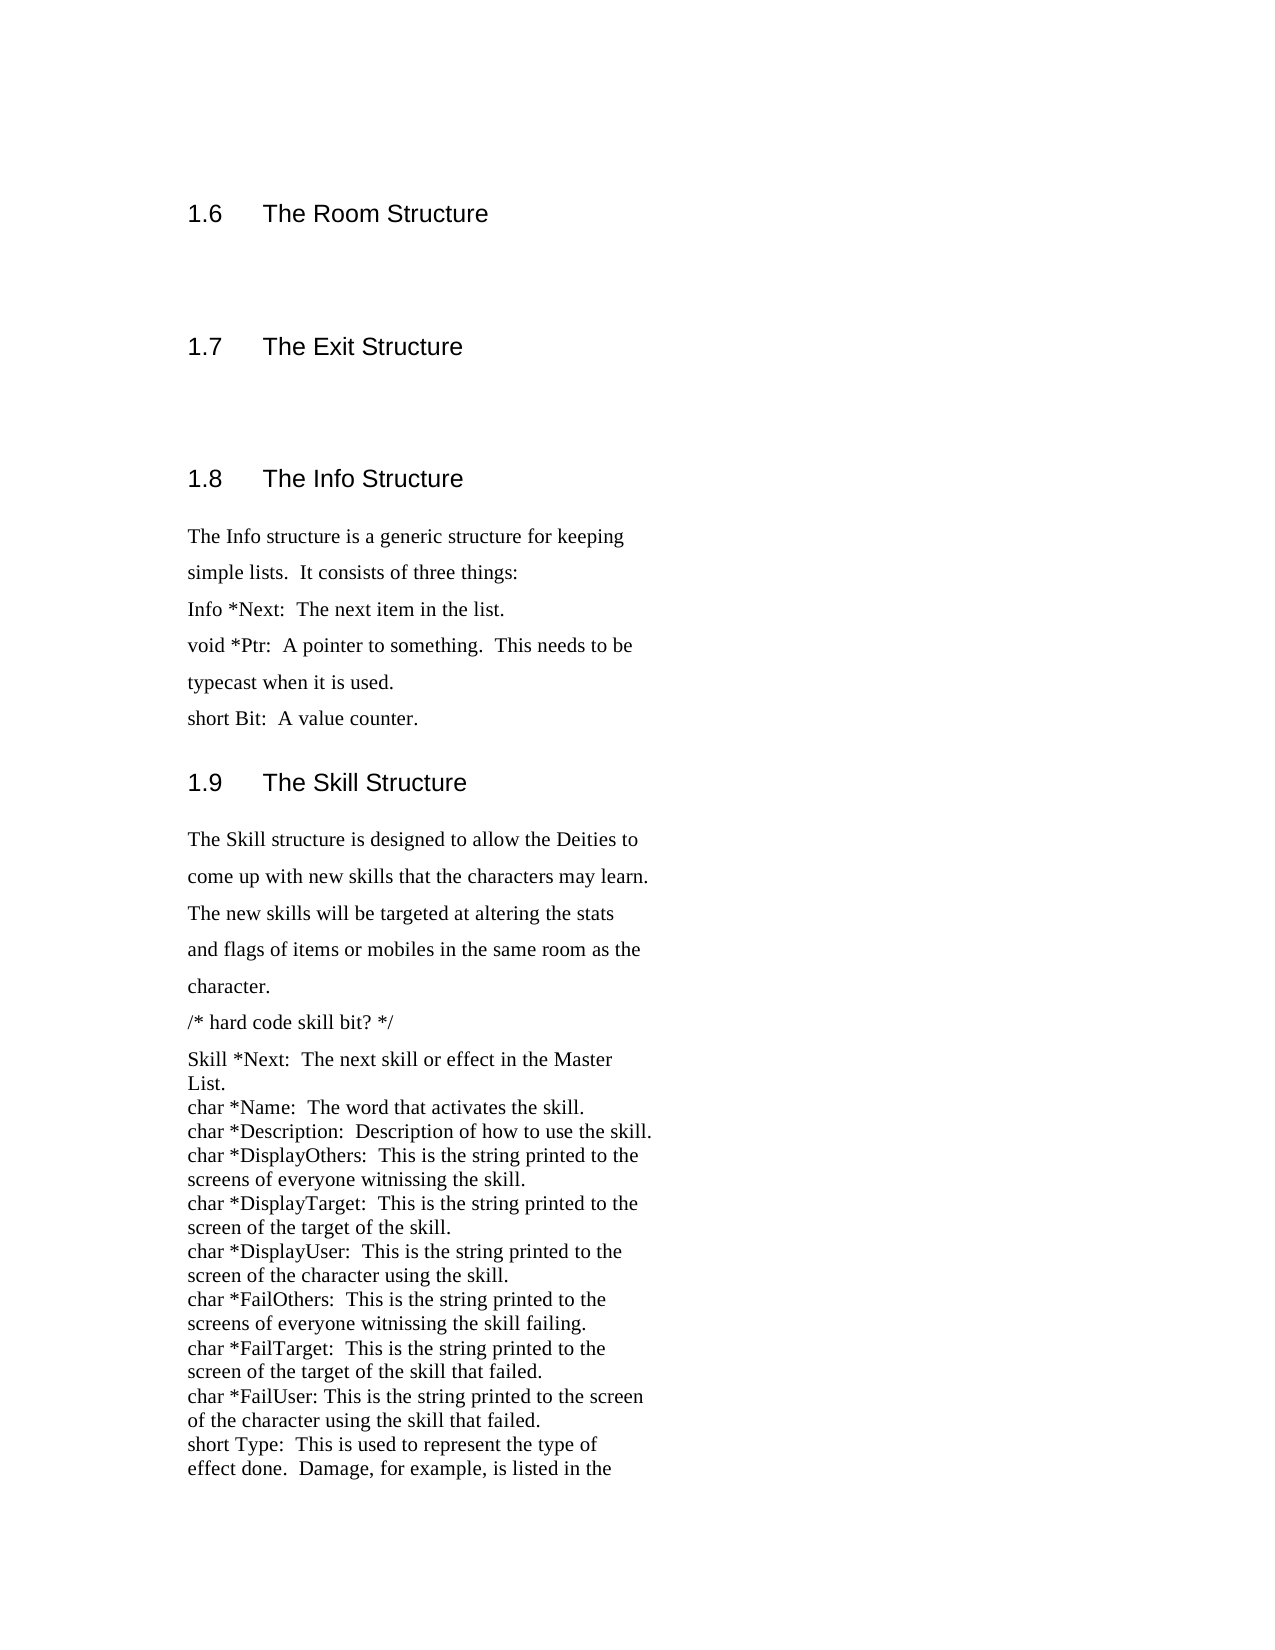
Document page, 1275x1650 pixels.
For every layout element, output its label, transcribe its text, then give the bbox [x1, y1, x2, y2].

list char *FailUser: This is the string printed to the screen [187, 1383, 1087, 1407]
text /* hard code skill bit? */ [187, 1010, 1087, 1034]
subtitle 1.9 The Skill Structure [187, 768, 1087, 797]
list screen of the target of the skill. [187, 1215, 1087, 1239]
list char *FailOthers: This is the string printed to the [187, 1287, 1087, 1311]
list char *Description: Description of how to use the skill. [187, 1119, 1087, 1143]
list screen of the character using the skill. [187, 1263, 1087, 1287]
list screen of the target of the skill that failed. [187, 1359, 1087, 1383]
text The new skills will be targeted at altering the stats [187, 900, 1087, 924]
text The Info structure is a generic structure for keeping [187, 523, 1087, 547]
list of the character using the skill that failed. [187, 1407, 1087, 1432]
list short Type: This is used to represent the type of [187, 1432, 1087, 1456]
text void *Ptr: A pointer to something. This needs to be [187, 633, 1087, 657]
list List. [187, 1071, 1087, 1095]
list effect done. Damage, for example, is listed in the [187, 1456, 1087, 1480]
text come up with new skills that the characters may learn. [187, 864, 1087, 888]
subtitle 1.8 The Info Structure [187, 464, 1087, 493]
list char *DisplayTarget: This is the string printed to the [187, 1191, 1087, 1215]
text Info *Next: The next item in the list. [187, 597, 1087, 621]
list char *FailTarget: This is the string printed to the [187, 1335, 1087, 1359]
text typecast when it is used. [187, 670, 1087, 694]
list screens of everyone witnissing the skill. [187, 1167, 1087, 1191]
text short Bit: A value counter. [187, 706, 1087, 730]
list char *Name: The word that activates the skill. [187, 1095, 1087, 1119]
list Skill *Next: The next skill or effect in the Master [187, 1047, 1087, 1071]
text and flags of items or mobiles in the same room as the [187, 937, 1087, 961]
list screens of everyone witnissing the skill failing. [187, 1311, 1087, 1335]
subtitle 1.6 The Room Structure [187, 199, 1087, 228]
list char *DisplayUser: This is the string printed to the [187, 1239, 1087, 1263]
text character. [187, 973, 1087, 997]
list char *DisplayOthers: This is the string printed to the [187, 1143, 1087, 1167]
text simple lists. It consists of three things: [187, 560, 1087, 584]
text The Skill structure is designed to allow the Deities to [187, 827, 1087, 851]
subtitle 1.7 The Exit Structure [187, 332, 1087, 361]
